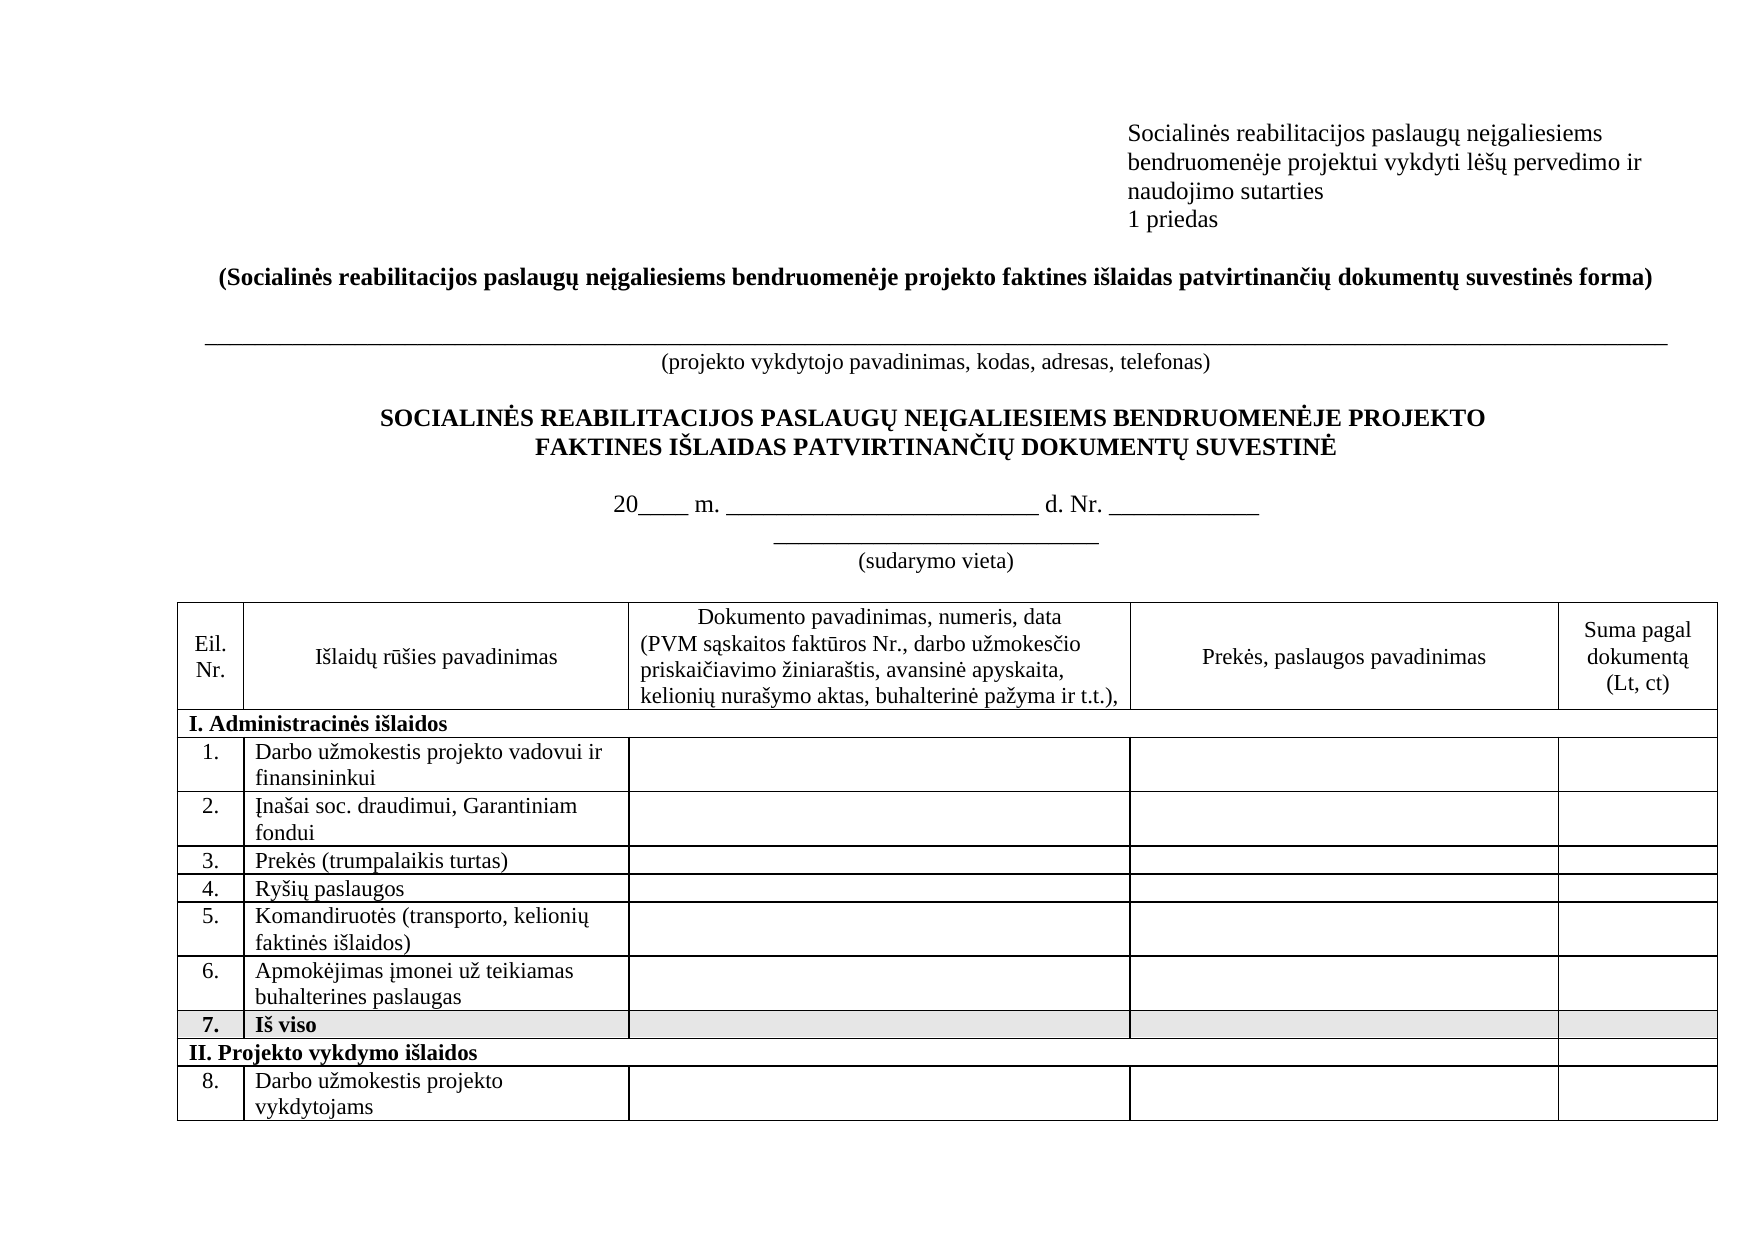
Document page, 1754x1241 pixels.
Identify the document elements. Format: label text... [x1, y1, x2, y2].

table_cell [1131, 957, 1558, 1009]
table_cell 6. [178, 957, 243, 1009]
table_cell [630, 903, 1129, 955]
table_cell [1559, 1067, 1717, 1119]
table_cell [630, 1067, 1129, 1119]
text (projekto vykdytojo pavadinimas, kodas, adresas, telefonas) [177, 348, 1695, 374]
table_cell II. Projekto vykdymo išlaidos [178, 1039, 1558, 1065]
table_cell [1131, 738, 1558, 791]
table_cell Komandiruotės (transporto, kelionių faktinės išlaidos) [245, 903, 628, 955]
table_cell 7. [178, 1011, 243, 1037]
table_cell [1559, 957, 1717, 1009]
table_cell Prekės (trumpalaikis turtas) [245, 847, 628, 873]
table_cell [1559, 847, 1717, 873]
table_cell [630, 792, 1129, 845]
text (sudarymo vieta) [177, 547, 1695, 573]
table_cell Apmokėjimas įmonei už teikiamas buhalterines paslaugas [245, 957, 628, 1009]
table_header Dokumento pavadinimas, numeris, data (PVM sąskaitos faktūros Nr., darbo užmokesčio priskaičiavimo žiniaraštis, avansinė apyskaita, kelionių nurašymo aktas, buhalterinė pažyma ir t.t.), [629, 603, 1130, 709]
table_cell [630, 738, 1129, 791]
table_cell [1559, 903, 1717, 955]
table_header Suma pagal dokumentą (Lt, ct) [1559, 603, 1717, 709]
table_cell [1131, 875, 1558, 901]
table_cell Darbo užmokestis projekto vadovui ir finansininkui [245, 738, 628, 791]
table_header Eil. Nr. [178, 603, 243, 709]
table_header Išlaidų rūšies pavadinimas [244, 603, 628, 709]
table_cell Ryšių paslaugos [245, 875, 628, 901]
table_cell [1131, 1067, 1558, 1119]
table_cell Įnašai soc. draudimui, Garantiniam fondui [245, 792, 628, 845]
table_cell [1559, 875, 1717, 901]
table_cell 3. [178, 847, 243, 873]
table_cell [630, 847, 1129, 873]
table_cell [1559, 738, 1717, 791]
table_cell [630, 957, 1129, 1009]
table_cell [1559, 1039, 1717, 1065]
table_cell [1131, 903, 1558, 955]
table_cell [1131, 847, 1558, 873]
table_cell 4. [178, 875, 243, 901]
text naudojimo sutarties [1127, 176, 1695, 204]
text bendruomenėje projektui vykdyti lėšų pervedimo ir [1127, 147, 1695, 176]
table_cell 8. [178, 1067, 243, 1119]
text __________________________ [177, 518, 1695, 547]
table_header Prekės, paslaugos pavadinimas [1131, 603, 1558, 709]
table_cell [1131, 1011, 1558, 1037]
table_cell [1131, 792, 1558, 845]
text (Socialinės reabilitacijos paslaugų neįgaliesiems bendruomenėje projekto faktines išlaidas patvirtinančių dokumentų suvestinės forma) [177, 262, 1695, 291]
text 20____ m. _________________________ d. Nr. ____________ [177, 489, 1695, 518]
text SOCIALINĖS REABILITACIJOS PASLAUGŲ NEĮGALIESIEMS BENDRUOMENĖJE PROJEKTO FAKTINES IŠLAIDAS PATVIRTINANČIŲ DOKUMENTŲ SUVESTINĖ [177, 403, 1695, 461]
table_cell I. Administracinės išlaidos [178, 710, 1717, 737]
table_cell Iš viso [245, 1011, 628, 1037]
table_cell [630, 1011, 1129, 1037]
text _____________________________________________________________________________________________________________________ [177, 319, 1695, 348]
table_cell 2. [178, 792, 243, 845]
table_cell [1559, 792, 1717, 845]
table_cell [630, 875, 1129, 901]
text 1 priedas [1127, 204, 1695, 233]
table_cell [1559, 1011, 1717, 1037]
table_cell 5. [178, 903, 243, 955]
text Socialinės reabilitacijos paslaugų neįgaliesiems [1127, 118, 1695, 147]
table_cell Darbo užmokestis projekto vykdytojams [245, 1067, 628, 1119]
table_cell 1. [178, 738, 243, 791]
